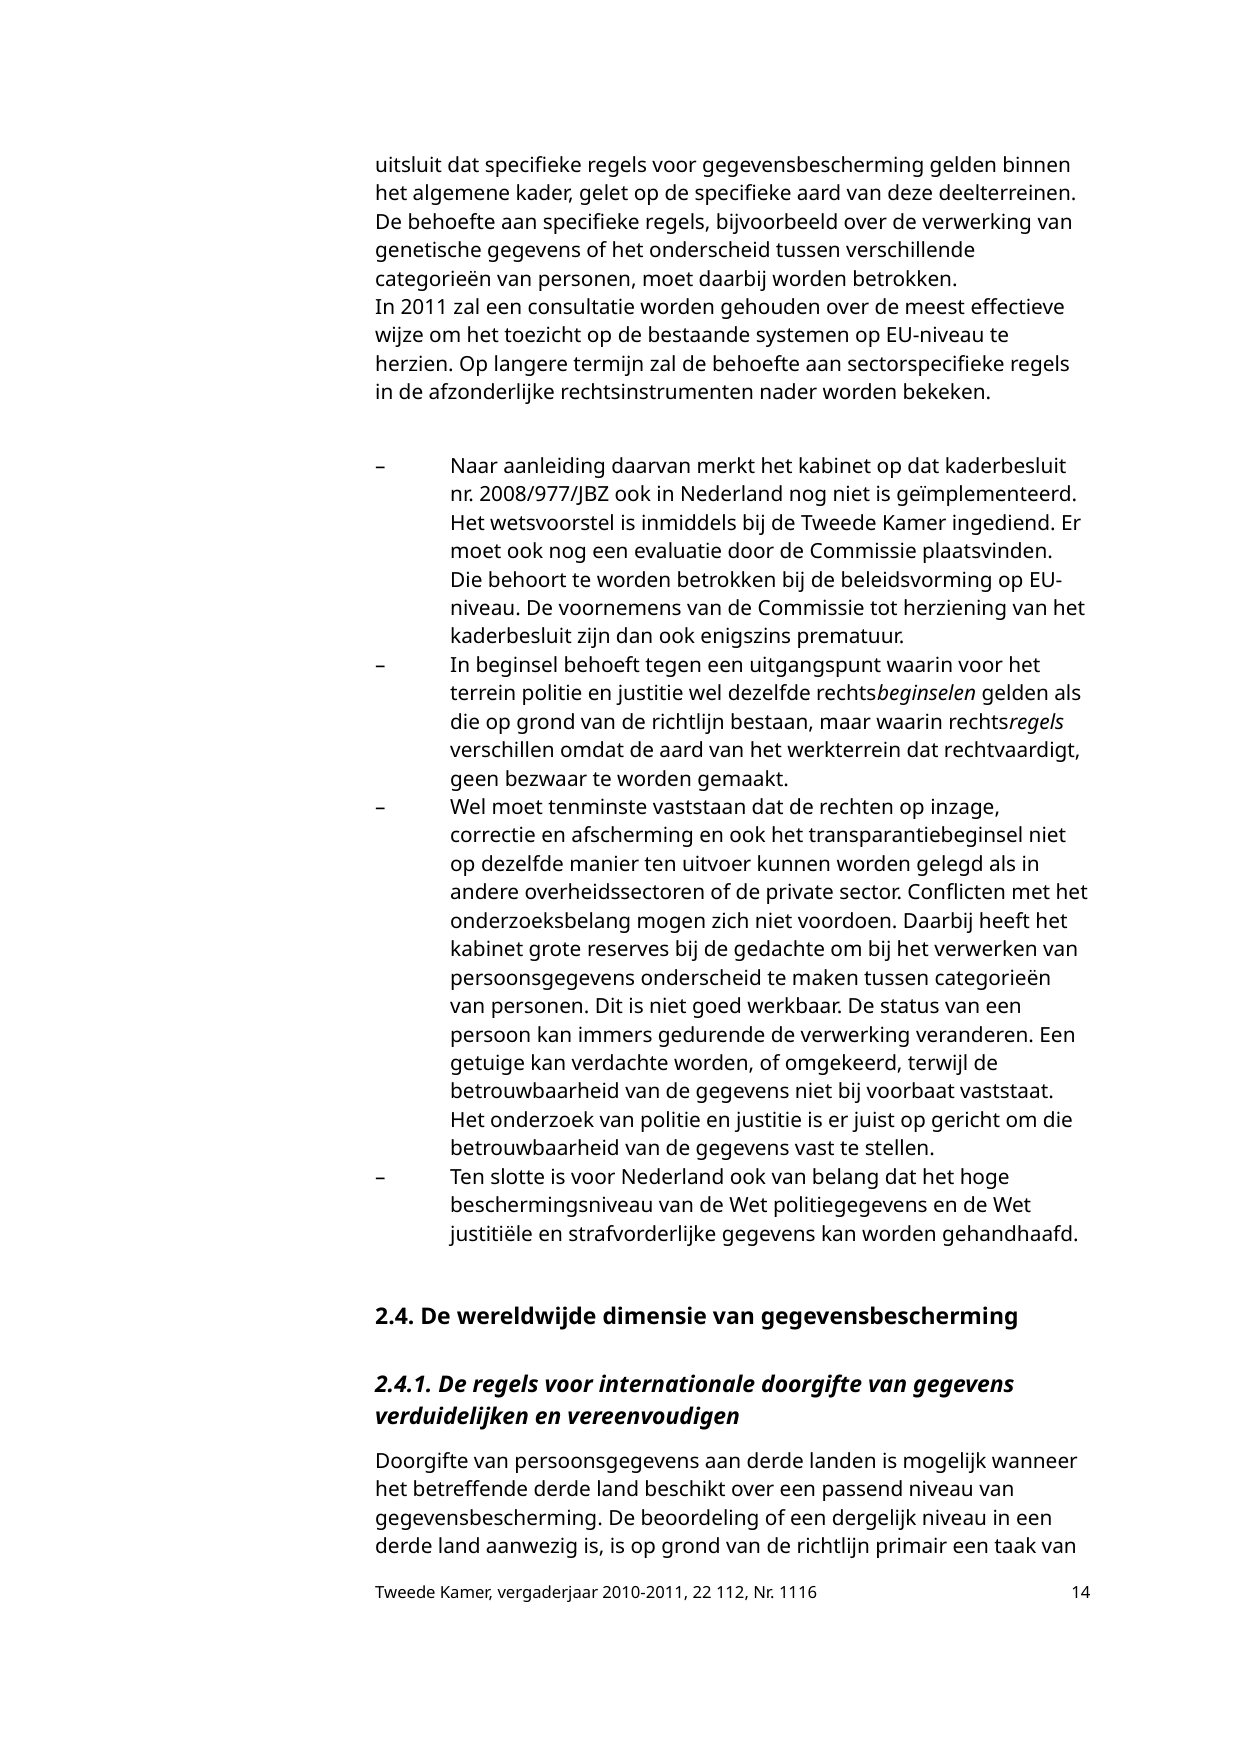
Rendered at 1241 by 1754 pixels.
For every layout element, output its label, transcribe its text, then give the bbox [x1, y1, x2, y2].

subtitle 2.4. De wereldwijde dimensie van gegevensbescherming [375, 1300, 1090, 1331]
list Ten slotte is voor Nederland ook van belang dat het hoge beschermingsniveau van de Wet politiegegevens en de Wet justitiële en strafvorderlijke gegevens kan worden gehandhaafd. [375, 1162, 1090, 1247]
subtitle 2.4.1. De regels voor internationale doorgifte van gegevens verduidelijken en vereenvoudigen [375, 1368, 1090, 1431]
text uitsluit dat specifieke regels voor gegevensbescherming gelden binnen het algemene kader, gelet op de specifieke aard van deze deelterreinen. De behoefte aan specifieke regels, bijvoorbeeld over de verwerking van genetische gegevens of het onderscheid tussen verschillende categorieën van personen, moet daarbij worden betrokken. [375, 150, 1090, 292]
list In beginsel behoeft tegen een uitgangspunt waarin voor het terrein politie en justitie wel dezelfde rechtsbeginselen gelden als die op grond van de richtlijn bestaan, maar waarin rechtsregels verschillen omdat de aard van het werkterrein dat rechtvaardigt, geen bezwaar te worden gemaakt. [375, 650, 1090, 792]
text Doorgifte van persoonsgegevens aan derde landen is mogelijk wanneer het betreffende derde land beschikt over een passend niveau van gegevensbescherming. De beoordeling of een dergelijk niveau in een derde land aanwezig is, is op grond van de richtlijn primair een taak van [375, 1446, 1090, 1560]
text In 2011 zal een consultatie worden gehouden over de meest effectieve wijze om het toezicht op de bestaande systemen op EU-niveau te herzien. Op langere termijn zal de behoefte aan sectorspecifieke regels in de afzonderlijke rechtsinstrumenten nader worden bekeken. [375, 292, 1090, 406]
list Naar aanleiding daarvan merkt het kabinet op dat kaderbesluit nr. 2008/977/JBZ ook in Nederland nog niet is geïmplementeerd. Het wetsvoorstel is inmiddels bij de Tweede Kamer ingediend. Er moet ook nog een evaluatie door de Commissie plaatsvinden. Die behoort te worden betrokken bij de beleidsvorming op EU-niveau. De voornemens van de Commissie tot herziening van het kaderbesluit zijn dan ook enigszins prematuur. [375, 451, 1090, 650]
list Wel moet tenminste vaststaan dat de rechten op inzage, correctie en afscherming en ook het transparantiebeginsel niet op dezelfde manier ten uitvoer kunnen worden gelegd als in andere overheidssectoren of de private sector. Conflicten met het onderzoeksbelang mogen zich niet voordoen. Daarbij heeft het kabinet grote reserves bij de gedachte om bij het verwerken van persoonsgegevens onderscheid te maken tussen categorieën van personen. Dit is niet goed werkbaar. De status van een persoon kan immers gedurende de verwerking veranderen. Een getuige kan verdachte worden, of omgekeerd, terwijl de betrouwbaarheid van de gegevens niet bij voorbaat vaststaat. Het onderzoek van politie en justitie is er juist op gericht om die betrouwbaarheid van de gegevens vast te stellen. [375, 792, 1090, 1162]
